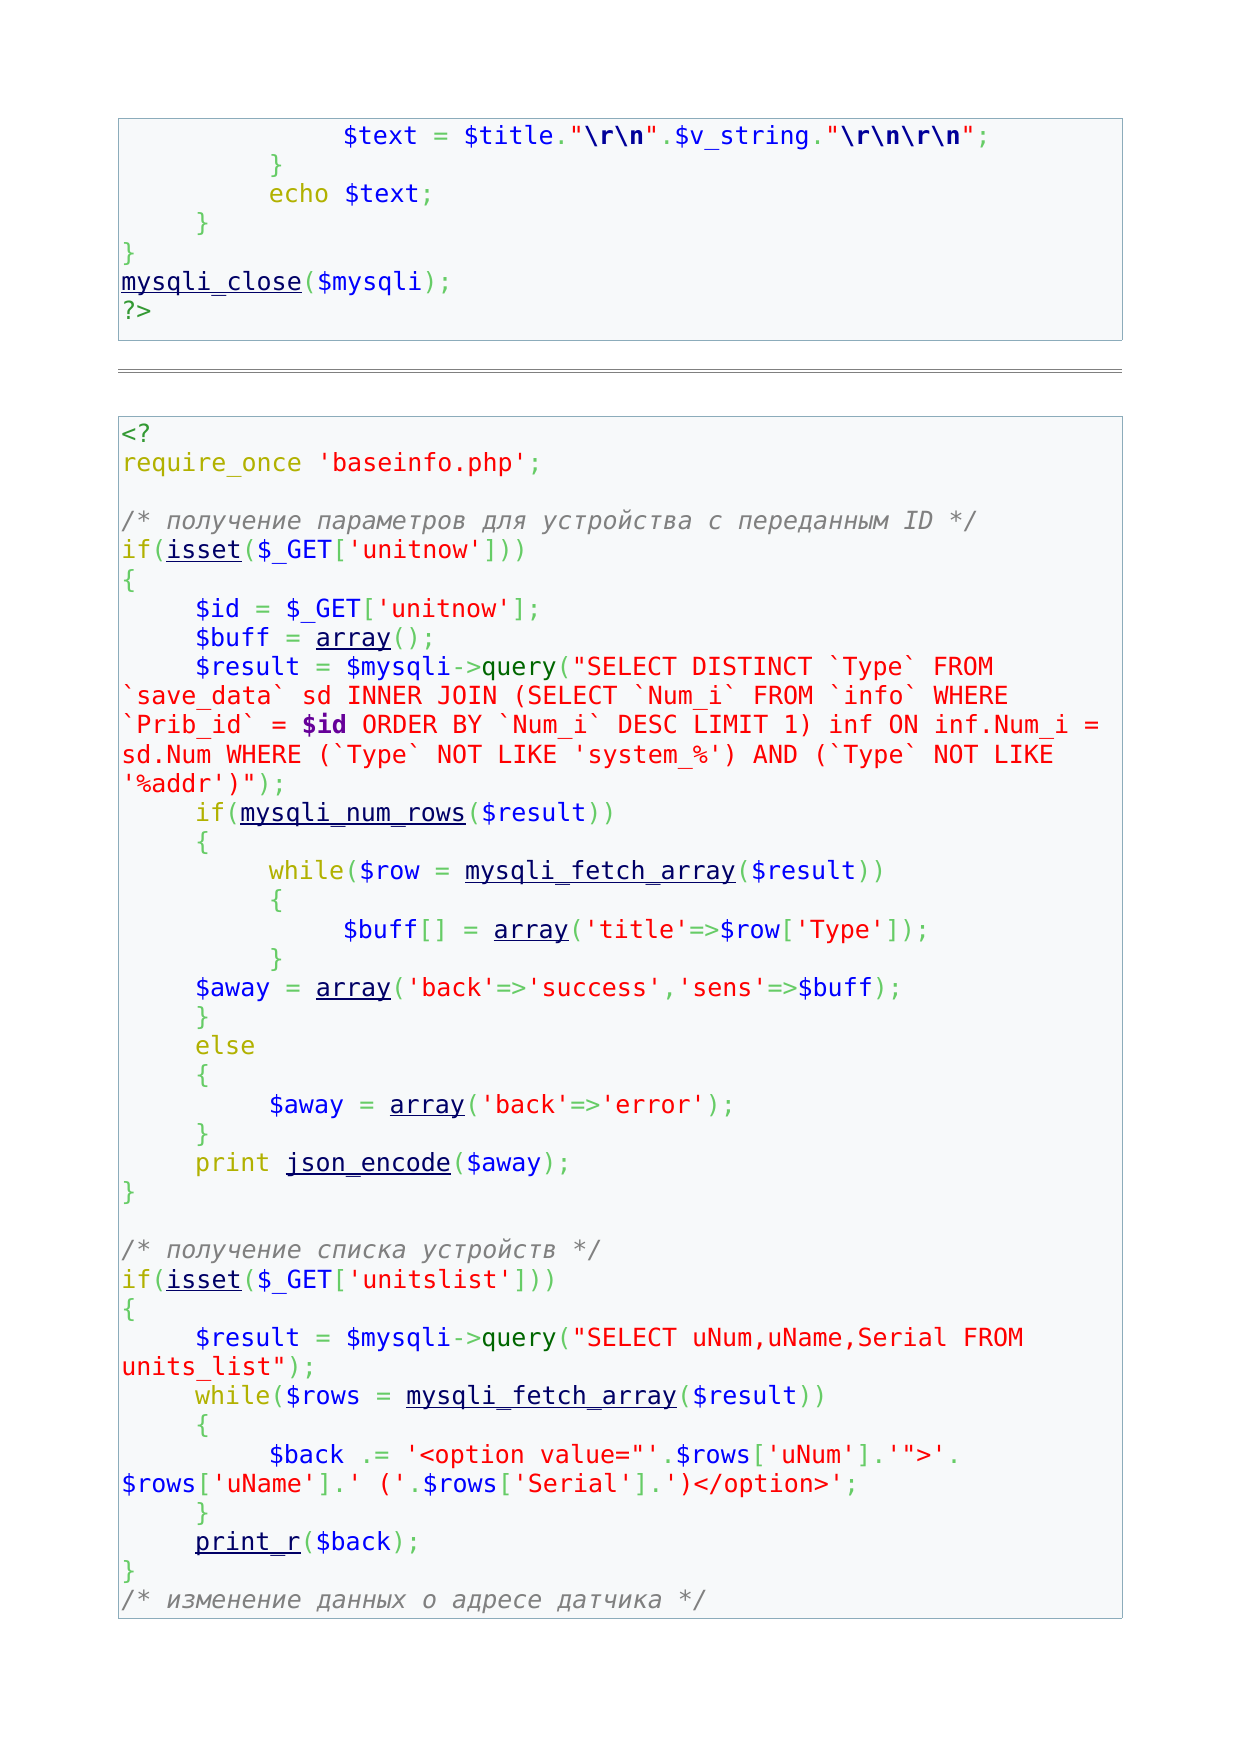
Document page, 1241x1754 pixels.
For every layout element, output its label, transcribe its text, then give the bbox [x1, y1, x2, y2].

table_header <? require_once 'baseinfo.php'; /* получение параметров для устройства с переданным ID */ if(isset($_GET['unitnow'])) { $id = $_GET['unitnow']; $buff = array(); $result = $mysqli->query("SELECT DISTINCT `Type` FROM `save_data` sd INNER JOIN (SELECT `Num_i` FROM `info` WHERE `Prib_id` = $id ORDER BY `Num_i` DESC LIMIT 1) inf ON inf.Num_i = sd.Num WHERE (`Type` NOT LIKE 'system_%') AND (`Type` NOT LIKE '%addr')"); if(mysqli_num_rows($result)) { while($row = mysqli_fetch_array($result)) { $buff[] = array('title'=>$row['Type']); } $away = array('back'=>'success','sens'=>$buff); } else { $away = array('back'=>'error'); } print json_encode($away); } /* получение списка устройств */ if(isset($_GET['unitslist'])) { $result = $mysqli->query("SELECT uNum,uName,Serial FROM units_list"); while($rows = mysqli_fetch_array($result)) { $back .= '<option value="'.$rows['uNum'].'">'.$rows['uName'].' ('.$rows['Serial'].')</option>'; } print_r($back); } /* изменение данных о адресе датчика */ [119, 417, 1122, 1618]
table_header $text = $title."\r\n".$v_string."\r\n\r\n"; } echo $text; } } mysqli_close($mysqli); ?> [119, 119, 1122, 340]
